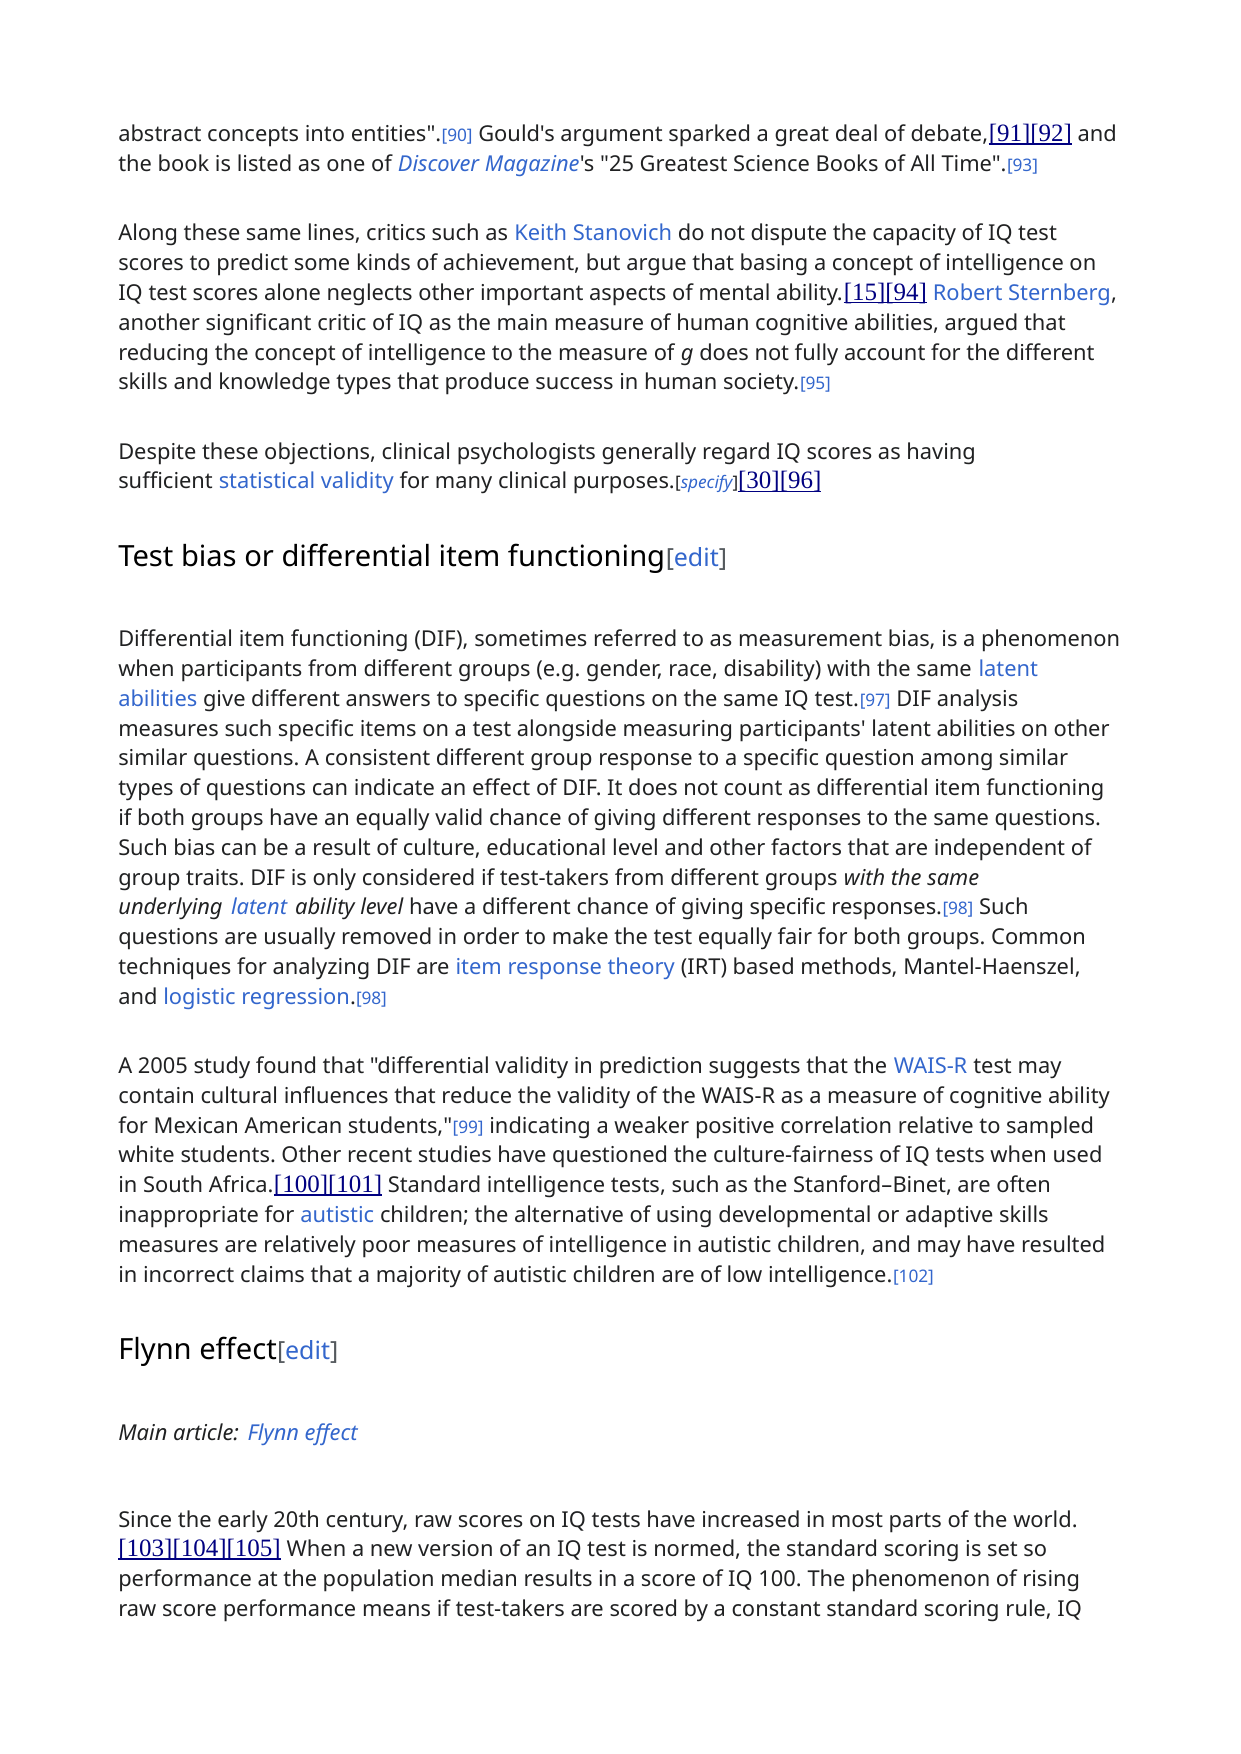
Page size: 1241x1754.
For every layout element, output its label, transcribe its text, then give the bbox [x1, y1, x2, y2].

text A 2005 study found that "differential validity in prediction suggests that the WAIS-R test may contain cultural influences that reduce the validity of the WAIS-R as a measure of cognitive ability for Mexican American students,"[99] indicating a weaker positive correlation relative to sampled white students. Other recent studies have questioned the culture-fairness of IQ tests when used in South Africa.[100][101] Standard intelligence tests, such as the Stanford–Binet, are often inappropriate for autistic children; the alternative of using developmental or adaptive skills measures are relatively poor measures of intelligence in autistic children, and may have resulted in incorrect claims that a majority of autistic children are of low intelligence.[102] [118, 1050, 1122, 1288]
text Despite these objections, clinical psychologists generally regard IQ scores as having sufficient statistical validity for many clinical purposes.[specify][30][96] [118, 436, 1122, 495]
text Main article: Flynn effect [118, 1416, 1122, 1446]
text abstract concepts into entities".[90] Gould's argument sparked a great deal of debate,[91][92] and the book is listed as one of Discover Magazine's "25 Greatest Science Books of All Time".[93] [118, 118, 1122, 178]
text Along these same lines, critics such as Keith Stanovich do not dispute the capacity of IQ test scores to predict some kinds of achievement, but argue that basing a concept of intelligence on IQ test scores alone neglects other important aspects of mental ability.[15][94] Robert Sternberg, another significant critic of IQ as the main measure of human cognitive abilities, argued that reducing the concept of intelligence to the measure of g does not fully account for the different skills and knowledge types that produce success in human society.[95] [118, 217, 1122, 396]
subtitle Test bias or differential item functioning[edit] [118, 535, 1122, 574]
subtitle Flynn effect[edit] [118, 1328, 1122, 1368]
text Differential item functioning (DIF), sometimes referred to as measurement bias, is a phenomenon when participants from different groups (e.g. gender, race, disability) with the same latent abilities give different answers to specific questions on the same IQ test.[97] DIF analysis measures such specific items on a test alongside measuring participants' latent abilities on other similar questions. A consistent different group response to a specific question among similar types of questions can indicate an effect of DIF. It does not count as differential item functioning if both groups have an equally valid chance of giving different responses to the same questions. Such bias can be a result of culture, educational level and other factors that are independent of group traits. DIF is only considered if test-takers from different groups with the same underlying latent ability level have a different chance of giving specific responses.[98] Such questions are usually removed in order to make the test equally fair for both groups. Common techniques for analyzing DIF are item response theory (IRT) based methods, Mantel-Haenszel, and logistic regression.[98] [118, 623, 1122, 1011]
text Since the early 20th century, raw scores on IQ tests have increased in most parts of the world.[103][104][105] When a new version of an IQ test is normed, the standard scoring is set so performance at the population median results in a score of IQ 100. The phenomenon of rising raw score performance means if test-takers are scored by a constant standard scoring rule, IQ [118, 1504, 1122, 1623]
